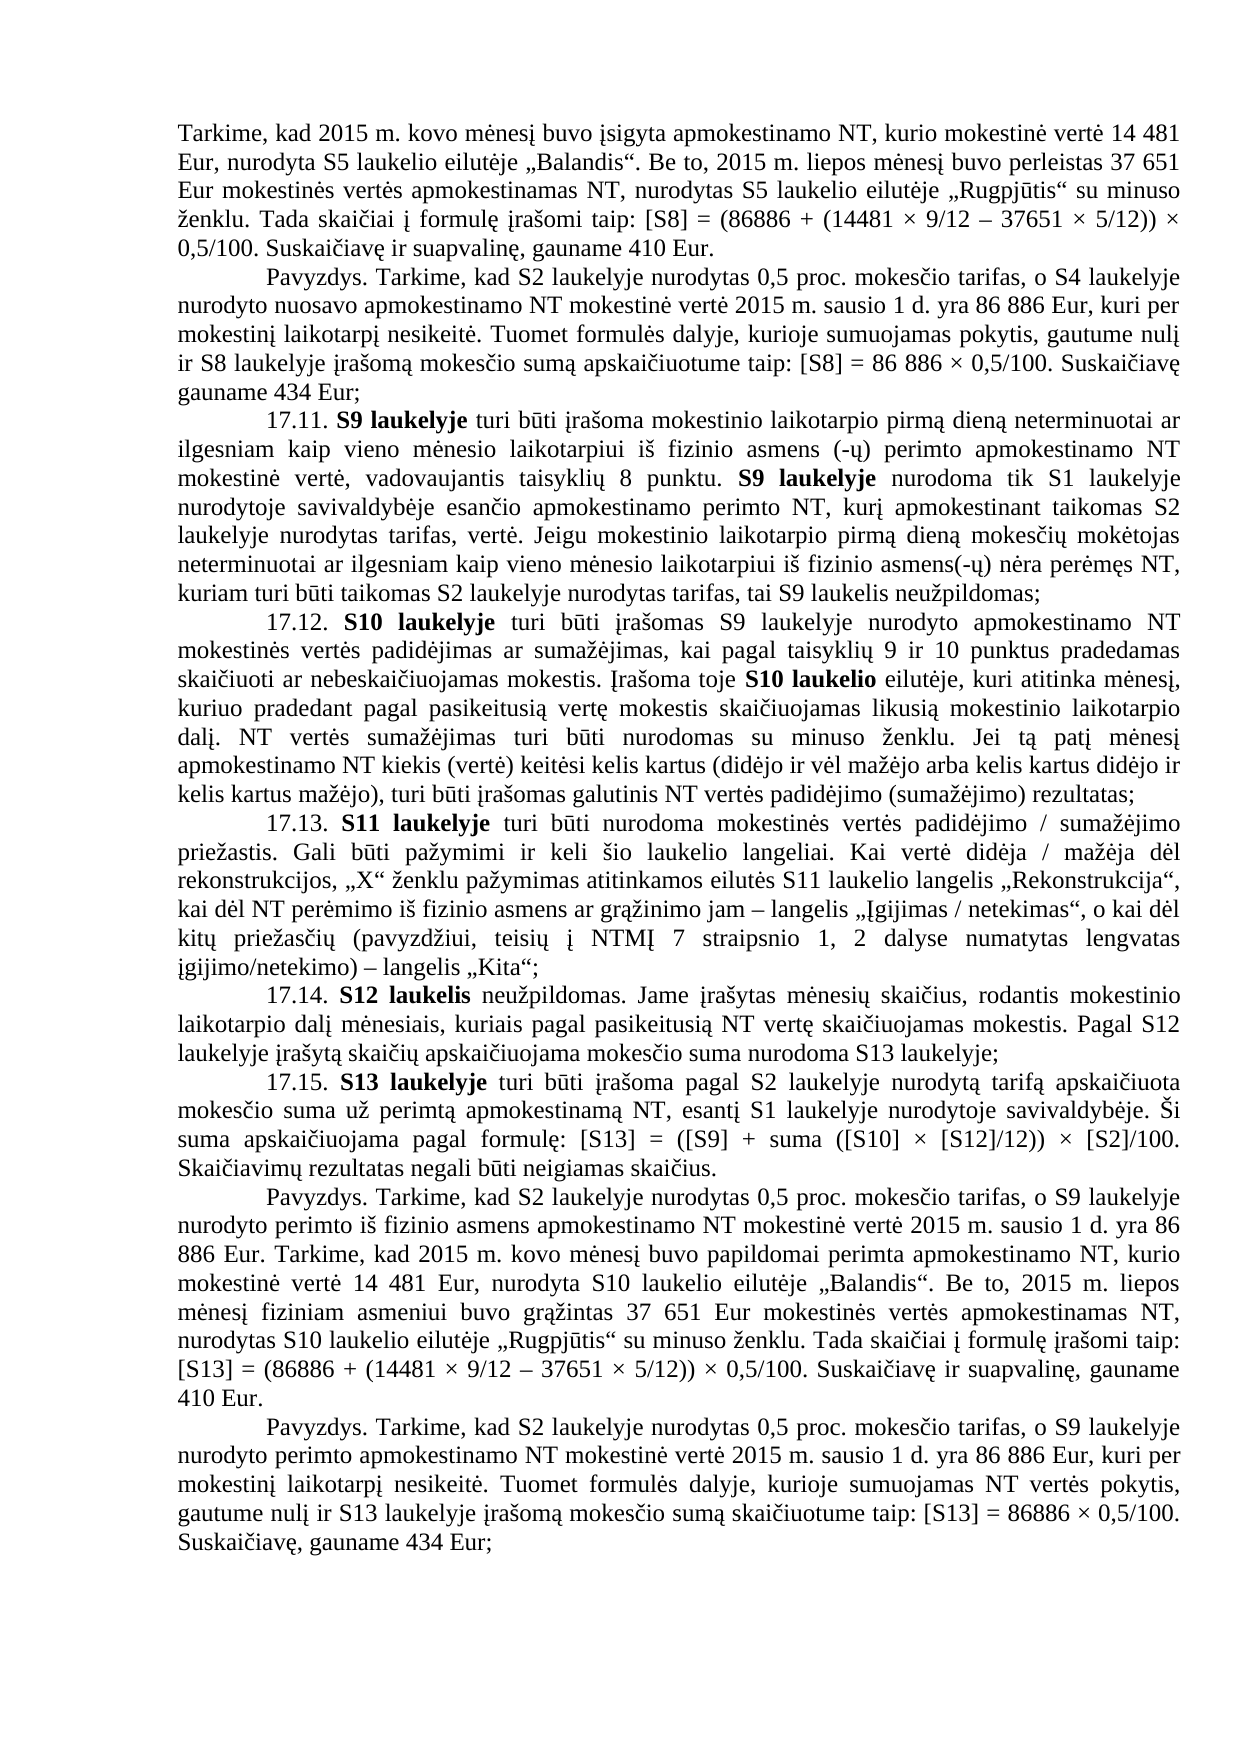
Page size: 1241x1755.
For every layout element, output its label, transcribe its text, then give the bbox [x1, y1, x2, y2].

text 17.13. S11 laukelyje turi būti nurodoma mokestinės vertės padidėjimo / sumažėjimo priežastis. Gali būti pažymimi ir keli šio laukelio langeliai. Kai vertė didėja / mažėja dėl rekonstrukcijos, „X“ ženklu pažymimas atitinkamos eilutės S11 laukelio langelis „Rekonstrukcija“, kai dėl NT perėmimo iš fizinio asmens ar grąžinimo jam – langelis „Įgijimas / netekimas“, o kai dėl kitų priežasčių (pavyzdžiui, teisių į NTMĮ 7 straipsnio 1, 2 dalyse numatytas lengvatas įgijimo/netekimo) – langelis „Kita“; [177, 808, 1181, 981]
text Pavyzdys. Tarkime, kad S2 laukelyje nurodytas 0,5 proc. mokesčio tarifas, o S4 laukelyje nurodyto nuosavo apmokestinamo NT mokestinė vertė 2015 m. sausio 1 d. yra 86 886 Eur, kuri per mokestinį laikotarpį nesikeitė. Tuomet formulės dalyje, kurioje sumuojamas pokytis, gautume nulį ir S8 laukelyje įrašomą mokesčio sumą apskaičiuotume taip: [S8] = 86 886 × 0,5/100. Suskaičiavę gauname 434 Eur; [177, 262, 1181, 406]
text 17.15. S13 laukelyje turi būti įrašoma pagal S2 laukelyje nurodytą tarifą apskaičiuota mokesčio suma už perimtą apmokestinamą NT, esantį S1 laukelyje nurodytoje savivaldybėje. Ši suma apskaičiuojama pagal formulę: [S13] = ([S9] + suma ([S10] × [S12]/12)) × [S2]/100. Skaičiavimų rezultatas negali būti neigiamas skaičius. [177, 1067, 1181, 1182]
text Pavyzdys. Tarkime, kad S2 laukelyje nurodytas 0,5 proc. mokesčio tarifas, o S9 laukelyje nurodyto perimto iš fizinio asmens apmokestinamo NT mokestinė vertė 2015 m. sausio 1 d. yra 86 886 Eur. Tarkime, kad 2015 m. kovo mėnesį buvo papildomai perimta apmokestinamo NT, kurio mokestinė vertė 14 481 Eur, nurodyta S10 laukelio eilutėje „Balandis“. Be to, 2015 m. liepos mėnesį fiziniam asmeniui buvo grąžintas 37 651 Eur mokestinės vertės apmokestinamas NT, nurodytas S10 laukelio eilutėje „Rugpjūtis“ su minuso ženklu. Tada skaičiai į formulę įrašomi taip: [S13] = (86886 + (14481 × 9/12 – 37651 × 5/12)) × 0,5/100. Suskaičiavę ir suapvalinę, gauname 410 Eur. [177, 1182, 1181, 1412]
text 17.11. S9 laukelyje turi būti įrašoma mokestinio laikotarpio pirmą dieną neterminuotai ar ilgesniam kaip vieno mėnesio laikotarpiui iš fizinio asmens (-ų) perimto apmokestinamo NT mokestinė vertė, vadovaujantis taisyklių 8 punktu. S9 laukelyje nurodoma tik S1 laukelyje nurodytoje savivaldybėje esančio apmokestinamo perimto NT, kurį apmokestinant taikomas S2 laukelyje nurodytas tarifas, vertė. Jeigu mokestinio laikotarpio pirmą dieną mokesčių mokėtojas neterminuotai ar ilgesniam kaip vieno mėnesio laikotarpiui iš fizinio asmens(-ų) nėra perėmęs NT, kuriam turi būti taikomas S2 laukelyje nurodytas tarifas, tai S9 laukelis neužpildomas; [177, 406, 1181, 607]
text Tarkime, kad 2015 m. kovo mėnesį buvo įsigyta apmokestinamo NT, kurio mokestinė vertė 14 481 Eur, nurodyta S5 laukelio eilutėje „Balandis“. Be to, 2015 m. liepos mėnesį buvo perleistas 37 651 Eur mokestinės vertės apmokestinamas NT, nurodytas S5 laukelio eilutėje „Rugpjūtis“ su minuso ženklu. Tada skaičiai į formulę įrašomi taip: [S8] = (86886 + (14481 × 9/12 – 37651 × 5/12)) × 0,5/100. Suskaičiavę ir suapvalinę, gauname 410 Eur. [177, 118, 1181, 262]
text 17.14. S12 laukelis neužpildomas. Jame įrašytas mėnesių skaičius, rodantis mokestinio laikotarpio dalį mėnesiais, kuriais pagal pasikeitusią NT vertę skaičiuojamas mokestis. Pagal S12 laukelyje įrašytą skaičių apskaičiuojama mokesčio suma nurodoma S13 laukelyje; [177, 981, 1181, 1067]
text Pavyzdys. Tarkime, kad S2 laukelyje nurodytas 0,5 proc. mokesčio tarifas, o S9 laukelyje nurodyto perimto apmokestinamo NT mokestinė vertė 2015 m. sausio 1 d. yra 86 886 Eur, kuri per mokestinį laikotarpį nesikeitė. Tuomet formulės dalyje, kurioje sumuojamas NT vertės pokytis, gautume nulį ir S13 laukelyje įrašomą mokesčio sumą skaičiuotume taip: [S13] = 86886 × 0,5/100. Suskaičiavę, gauname 434 Eur; [177, 1412, 1181, 1556]
text 17.12. S10 laukelyje turi būti įrašomas S9 laukelyje nurodyto apmokestinamo NT mokestinės vertės padidėjimas ar sumažėjimas, kai pagal taisyklių 9 ir 10 punktus pradedamas skaičiuoti ar nebeskaičiuojamas mokestis. Įrašoma toje S10 laukelio eilutėje, kuri atitinka mėnesį, kuriuo pradedant pagal pasikeitusią vertę mokestis skaičiuojamas likusią mokestinio laikotarpio dalį. NT vertės sumažėjimas turi būti nurodomas su minuso ženklu. Jei tą patį mėnesį apmokestinamo NT kiekis (vertė) keitėsi kelis kartus (didėjo ir vėl mažėjo arba kelis kartus didėjo ir kelis kartus mažėjo), turi būti įrašomas galutinis NT vertės padidėjimo (sumažėjimo) rezultatas; [177, 607, 1181, 808]
